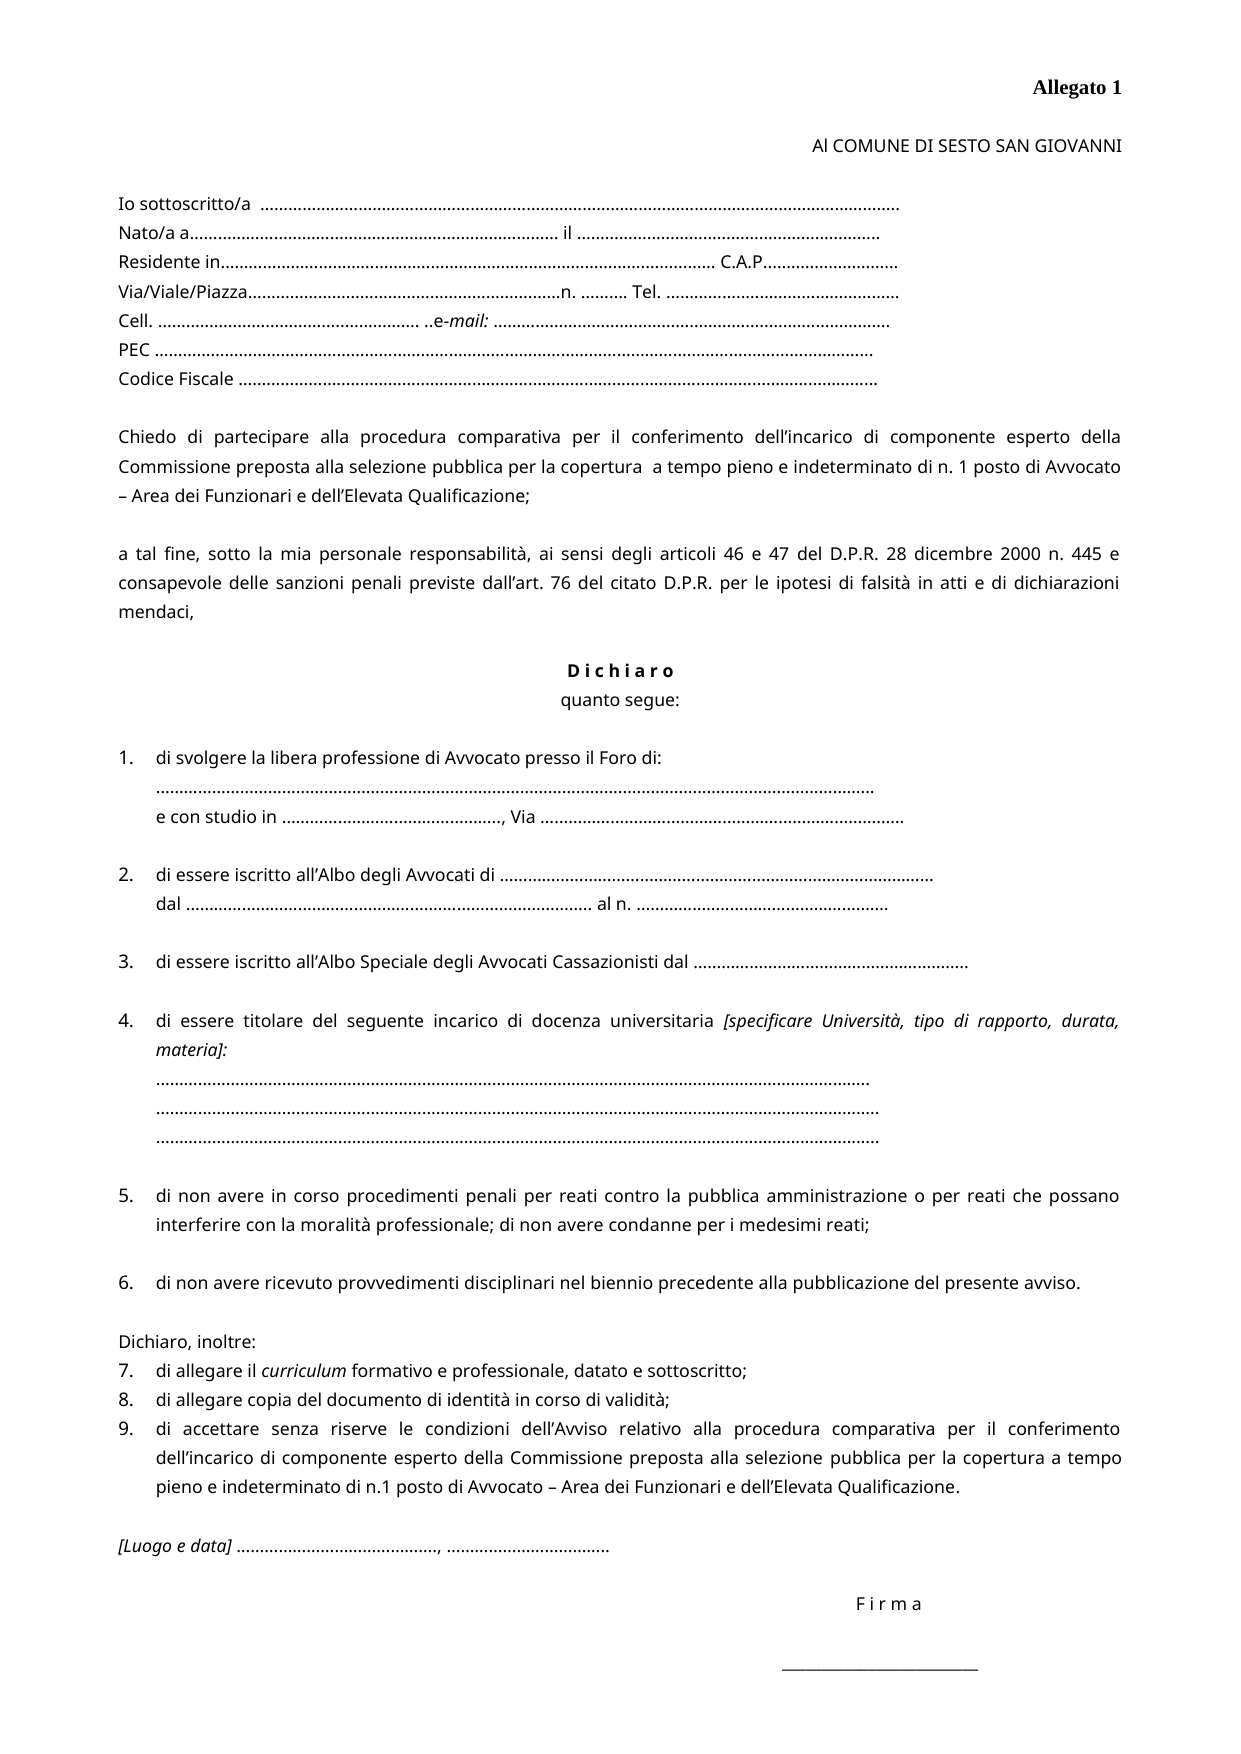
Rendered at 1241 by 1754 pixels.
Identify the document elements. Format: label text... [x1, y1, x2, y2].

list di essere iscritto all’Albo degli Avvocati di ………………………………………………………………………………… [118, 857, 1122, 887]
text ……………………………………………………………………………………….……………………………………………… [156, 770, 1122, 799]
text e con studio in ……………………………………….., Via …………………………………………………………………… [156, 799, 1122, 828]
list di svolgere la libera professione di Avvocato presso il Foro di: [118, 741, 1122, 770]
list di essere iscritto all’Albo Speciale degli Avvocati Cassazionisti dal ………………………………………………….. [118, 945, 1122, 974]
text Nato/a a………………………………………………….………………… il ……………………………………………………….. [118, 216, 1122, 245]
text Chiedo di partecipare alla procedura comparativa per il conferimento dell’incarico di componente esperto della Commissione preposta alla selezione pubblica per la copertura a tempo pieno e indeterminato di n. 1 posto di Avvocato – Area dei Funzionari e dell’Elevata Qualificazione; [118, 420, 1122, 507]
text F i r m a [118, 1587, 1122, 1616]
text Residente in……………………………………………………………………………….……...…… C.A.P..……………………… [118, 245, 1122, 274]
text [Luogo e data] ……………………………………., …………………………….. [118, 1528, 1122, 1557]
list ………………………………………………………………….………………………………………..………………………….. [118, 1120, 1122, 1149]
text Cell. ……………..…………………..……………. ..e-mail: …………………………………………………..…….………………. [118, 303, 1122, 332]
text PEC …………………………………………………………………………………………………………………….………………... [118, 332, 1122, 362]
text _________________________ [118, 1645, 1122, 1674]
list dal ………………………………………………….……………………….. al n. …………..…………………………….…… [118, 887, 1122, 916]
text Io sottoscritto/a ……………………………………………………………………………………………………….…..………….. [118, 187, 1122, 216]
text Al COMUNE DI SESTO SAN GIOVANNI [118, 128, 1122, 157]
text D i c h i a r o [118, 653, 1122, 682]
list di non avere ricevuto provvedimenti disciplinari nel biennio precedente alla pubblicazione del presente avviso. [118, 1266, 1122, 1295]
text a tal fine, sotto la mia personale responsabilità, ai sensi degli articoli 46 e 47 del D.P.R. 28 dicembre 2000 n. 445 e consapevole delle sanzioni penali previste dall’art. 76 del citato D.P.R. per le ipotesi di falsità in atti e di dichiarazioni mendaci, [118, 537, 1122, 624]
list di allegare copia del documento di identità in corso di validità; [118, 1382, 1122, 1412]
list di accettare senza riserve le condizioni dell’Avviso relativo alla procedura comparativa per il conferimento dell’incarico di componente esperto della Commissione preposta alla selezione pubblica per la copertura a tempo pieno e indeterminato di n.1 posto di Avvocato – Area dei Funzionari e dell’Elevata Qualificazione. [118, 1412, 1122, 1499]
list di non avere in corso procedimenti penali per reati contro la pubblica amministrazione o per reati che possano interferire con la moralità professionale; di non avere condanne per i medesimi reati; [118, 1178, 1122, 1237]
text quanto segue: [118, 682, 1122, 712]
text Codice Fiscale …………………..…………………………………………………………………………………………………… [118, 362, 1122, 391]
text Dichiaro, inoltre: [118, 1324, 1122, 1353]
list ………………………………………………………………….…………………………………..……………………………….. [118, 1091, 1122, 1120]
list di essere titolare del seguente incarico di docenza universitaria [specificare Università, tipo di rapporto, durata, materia]: [118, 1003, 1122, 1062]
list di allegare il curriculum formativo e professionale, datato e sottoscritto; [118, 1353, 1122, 1382]
list ………………………………………………………………….………………………………………………………………….. [118, 1062, 1122, 1091]
text Via/Viale/Piazza…………………………………………………….……n. ………. Tel. ……………..…………………………… [118, 274, 1122, 303]
